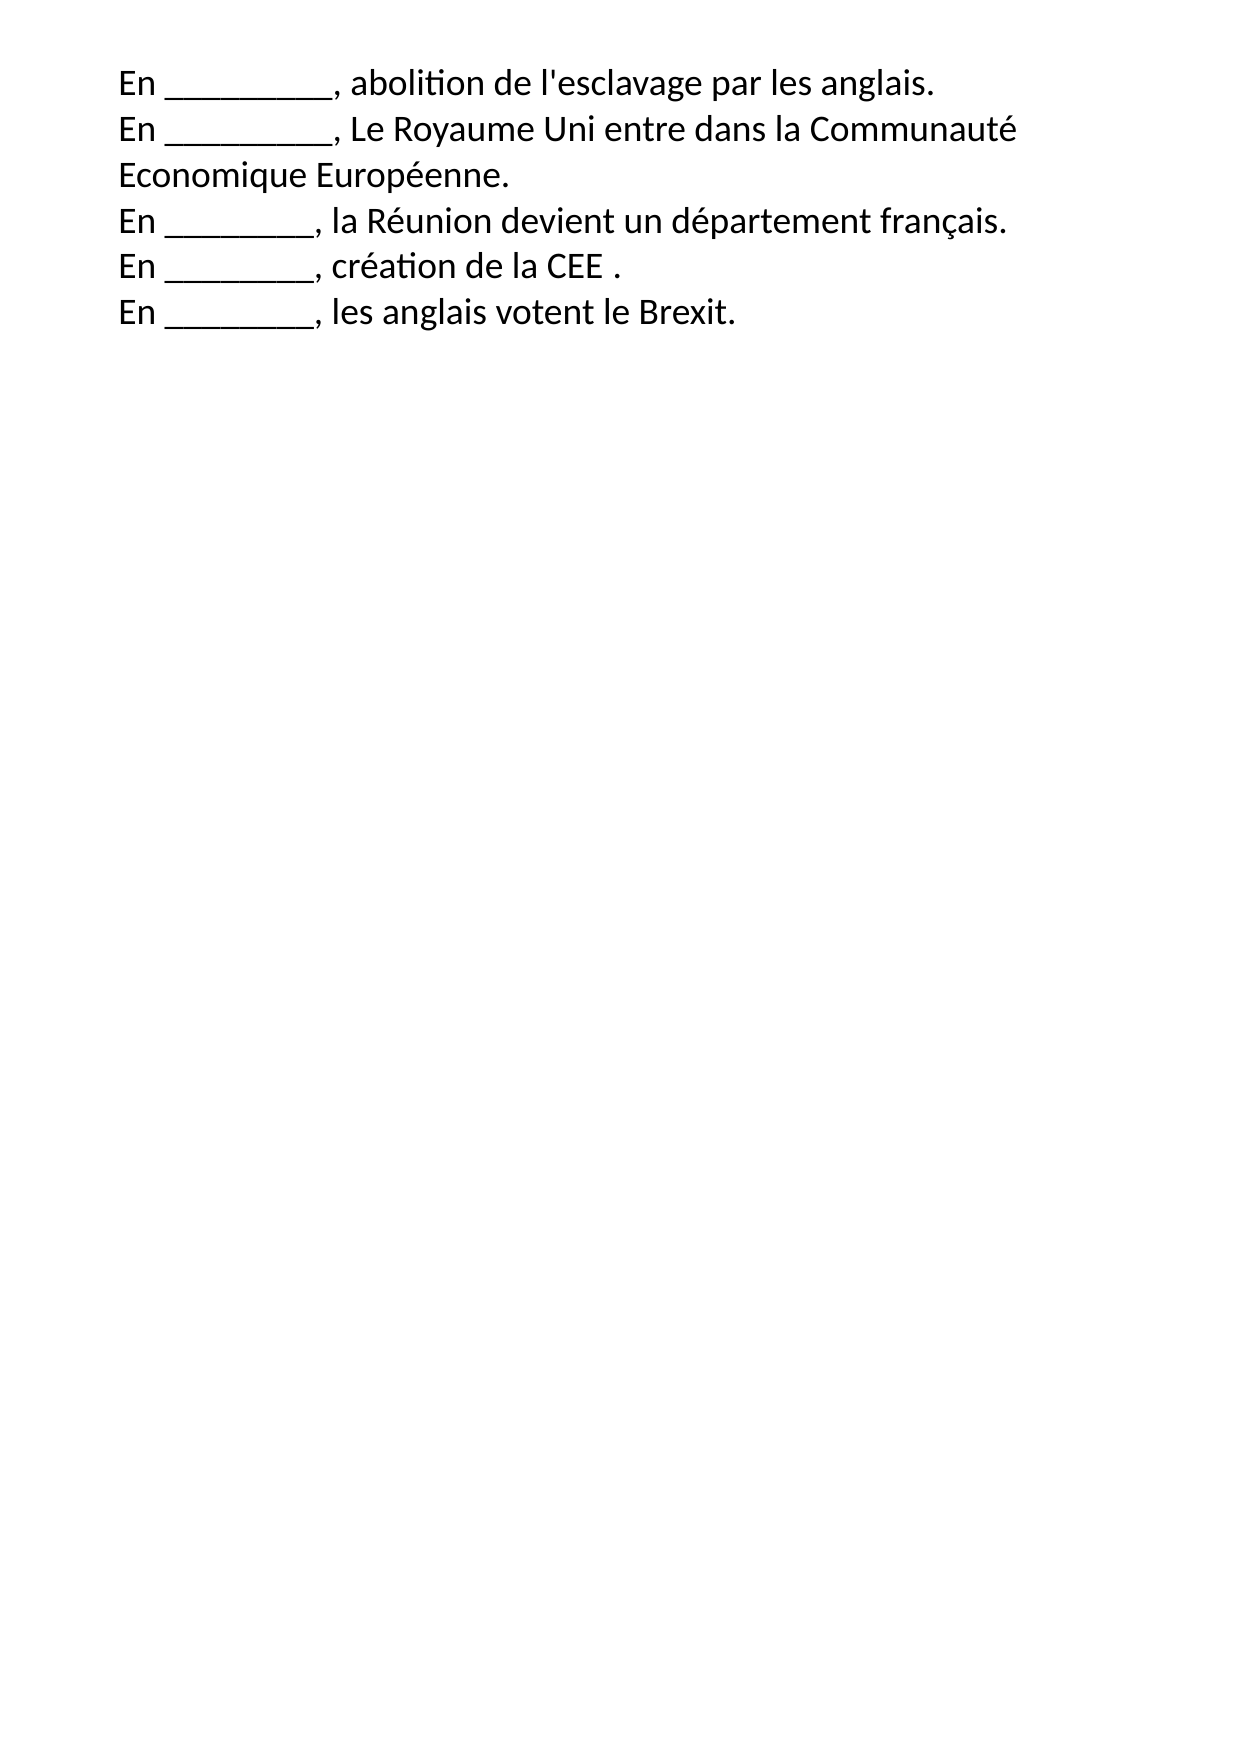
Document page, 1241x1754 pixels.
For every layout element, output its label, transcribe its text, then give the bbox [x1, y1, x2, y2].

text En _________, Le Royaume Uni entre dans la Communauté Economique Européenne. [118, 105, 1122, 197]
text En _________, abolition de l'esclavage par les anglais. [118, 59, 1122, 105]
text En ________, les anglais votent le Brexit. [118, 288, 1122, 334]
text En ________, la Réunion devient un département français. [118, 197, 1122, 242]
text En ________, création de la CEE . [118, 242, 1122, 288]
